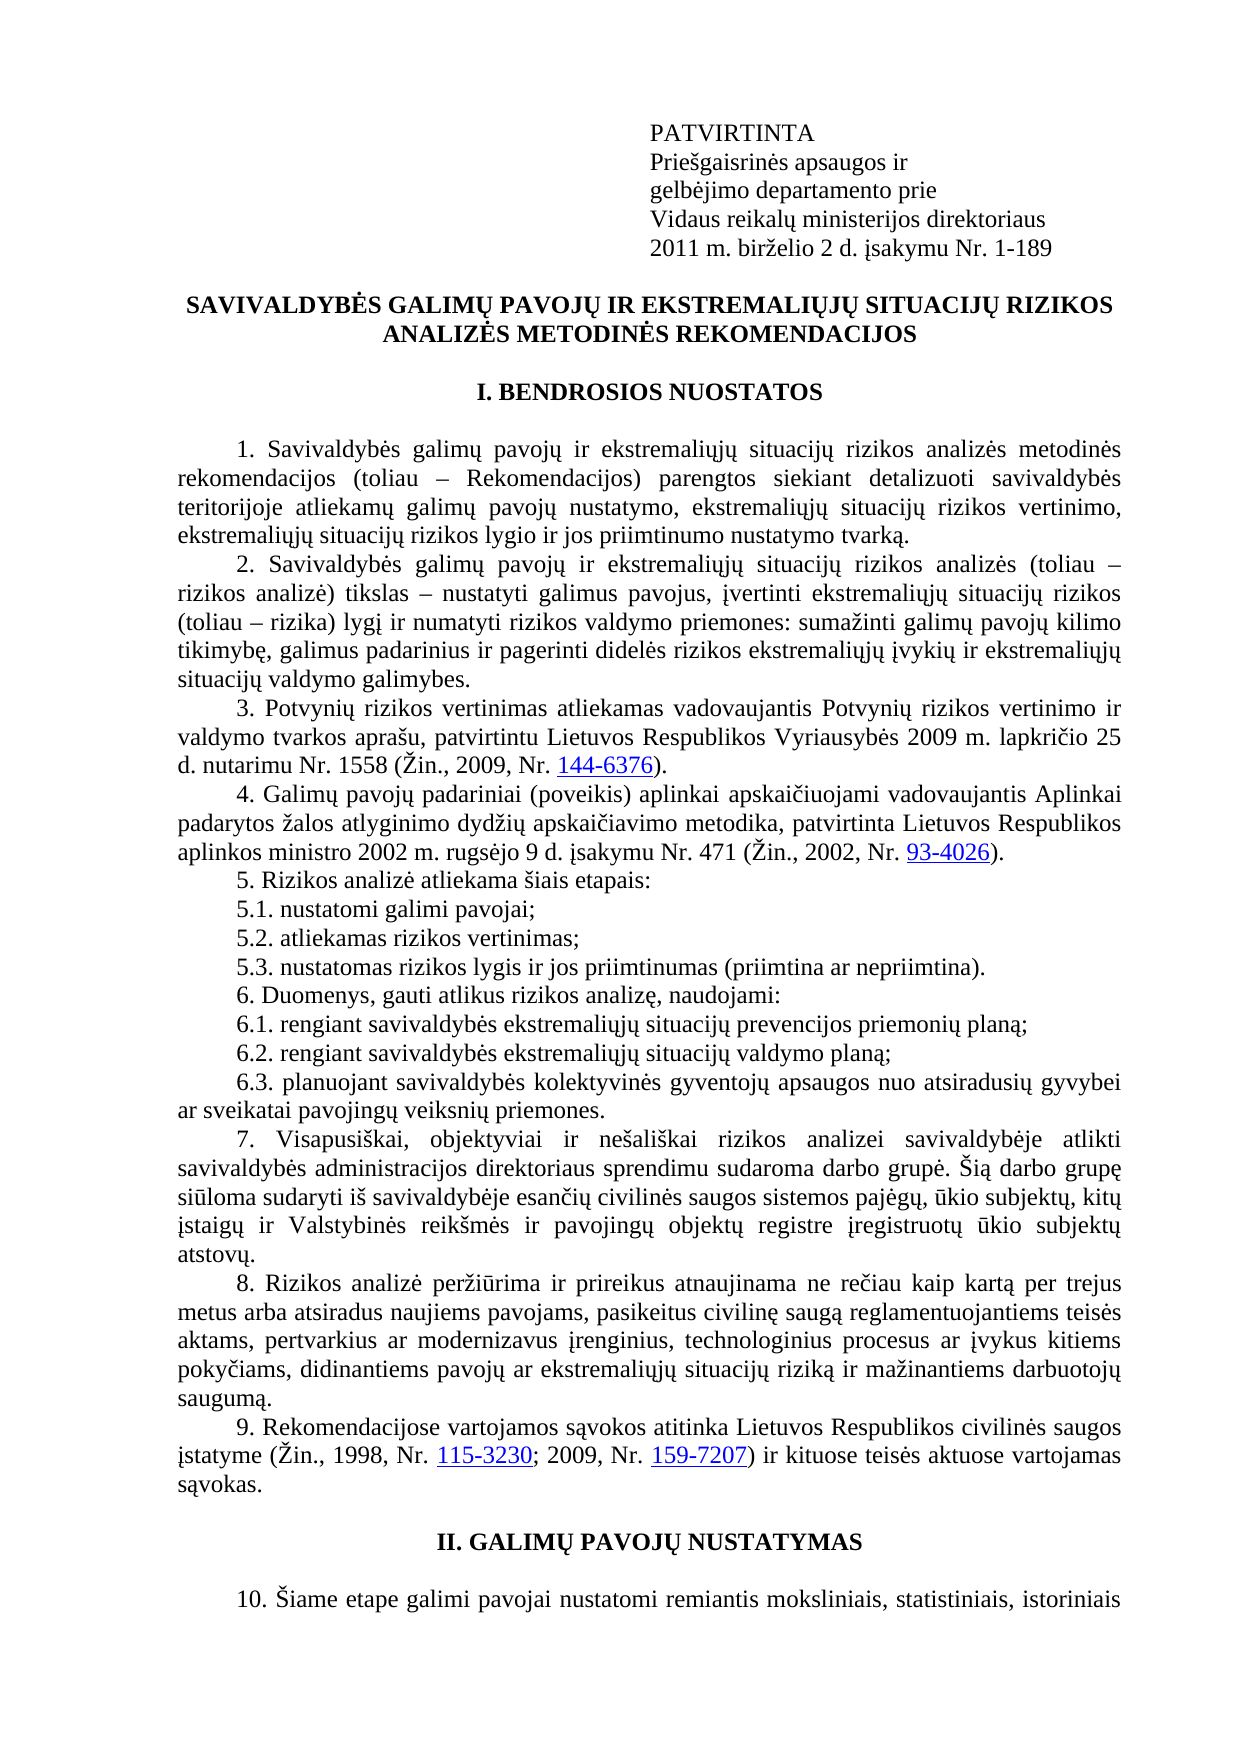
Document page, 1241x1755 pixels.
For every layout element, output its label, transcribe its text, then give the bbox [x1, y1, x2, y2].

text 9. Rekomendacijose vartojamos sąvokos atitinka Lietuvos Respublikos civilinės saugos įstatyme (Žin., 1998, Nr. 115-3230; 2009, Nr. 159-7207) ir kituose teisės aktuose vartojamas sąvokas. [177, 1412, 1122, 1498]
text 3. Potvynių rizikos vertinimas atliekamas vadovaujantis Potvynių rizikos vertinimo ir valdymo tvarkos aprašu, patvirtintu Lietuvos Respublikos Vyriausybės 2009 m. lapkričio 25 d. nutarimu Nr. 1558 (Žin., 2009, Nr. 144-6376). [177, 693, 1122, 779]
text 10. Šiame etape galimi pavojai nustatomi remiantis moksliniais, statistiniais, istoriniais [177, 1584, 1122, 1613]
text 2. Savivaldybės galimų pavojų ir ekstremaliųjų situacijų rizikos analizės (toliau – rizikos analizė) tikslas – nustatyti galimus pavojus, įvertinti ekstremaliųjų situacijų rizikos (toliau – rizika) lygį ir numatyti rizikos valdymo priemones: sumažinti galimų pavojų kilimo tikimybę, galimus padarinius ir pagerinti didelės rizikos ekstremaliųjų įvykių ir ekstremaliųjų situacijų valdymo galimybes. [177, 549, 1122, 693]
text 4. Galimų pavojų padariniai (poveikis) aplinkai apskaičiuojami vadovaujantis Aplinkai padarytos žalos atlyginimo dydžių apskaičiavimo metodika, patvirtinta Lietuvos Respublikos aplinkos ministro 2002 m. rugsėjo 9 d. įsakymu Nr. 471 (Žin., 2002, Nr. 93-4026). [177, 779, 1122, 866]
text 2011 m. birželio 2 d. įsakymu Nr. 1-189 [649, 233, 1122, 262]
text 5.2. atliekamas rizikos vertinimas; [177, 923, 1122, 952]
text Vidaus reikalų ministerijos direktoriaus [649, 204, 1122, 233]
text 5.3. nustatomas rizikos lygis ir jos priimtinumas (priimtina ar nepriimtina). [177, 952, 1122, 981]
text savivaldybės Galimų pavojų ir ekstremaliųjų situacijų rizikos analizės metodinės rekomendacijos [177, 291, 1122, 348]
text 1. Savivaldybės galimų pavojų ir ekstremaliųjų situacijų rizikos analizės metodinės rekomendacijos (toliau – Rekomendacijos) parengtos siekiant detalizuoti savivaldybės teritorijoje atliekamų galimų pavojų nustatymo, ekstremaliųjų situacijų rizikos vertinimo, ekstremaliųjų situacijų rizikos lygio ir jos priimtinumo nustatymo tvarką. [177, 434, 1122, 549]
text Priešgaisrinės apsaugos ir [649, 147, 1122, 176]
text 5.1. nustatomi galimi pavojai; [177, 894, 1122, 923]
text 5. Rizikos analizė atliekama šiais etapais: [177, 866, 1122, 894]
text gelbėjimo departamento prie [649, 176, 1122, 204]
text 7. Visapusiškai, objektyviai ir nešališkai rizikos analizei savivaldybėje atlikti savivaldybės administracijos direktoriaus sprendimu sudaroma darbo grupė. Šią darbo grupę siūloma sudaryti iš savivaldybėje esančių civilinės saugos sistemos pajėgų, ūkio subjektų, kitų įstaigų ir Valstybinės reikšmės ir pavojingų objektų registre įregistruotų ūkio subjektų atstovų. [177, 1124, 1122, 1268]
text 6.2. rengiant savivaldybės ekstremaliųjų situacijų valdymo planą; [177, 1038, 1122, 1067]
text I. BENDROSIOS NUOSTATOS [177, 377, 1122, 406]
text 8. Rizikos analizė peržiūrima ir prireikus atnaujinama ne rečiau kaip kartą per trejus metus arba atsiradus naujiems pavojams, pasikeitus civilinę saugą reglamentuojantiems teisės aktams, pertvarkius ar modernizavus įrenginius, technologinius procesus ar įvykus kitiems pokyčiams, didinantiems pavojų ar ekstremaliųjų situacijų riziką ir mažinantiems darbuotojų saugumą. [177, 1268, 1122, 1412]
text PATVIRTINTA [649, 118, 1122, 147]
text 6.1. rengiant savivaldybės ekstremaliųjų situacijų prevencijos priemonių planą; [177, 1009, 1122, 1038]
text 6.3. planuojant savivaldybės kolektyvinės gyventojų apsaugos nuo atsiradusių gyvybei ar sveikatai pavojingų veiksnių priemones. [177, 1067, 1122, 1124]
text II. galimų PAVOJŲ NUSTATYMAS [177, 1527, 1122, 1556]
text 6. Duomenys, gauti atlikus rizikos analizę, naudojami: [177, 981, 1122, 1009]
